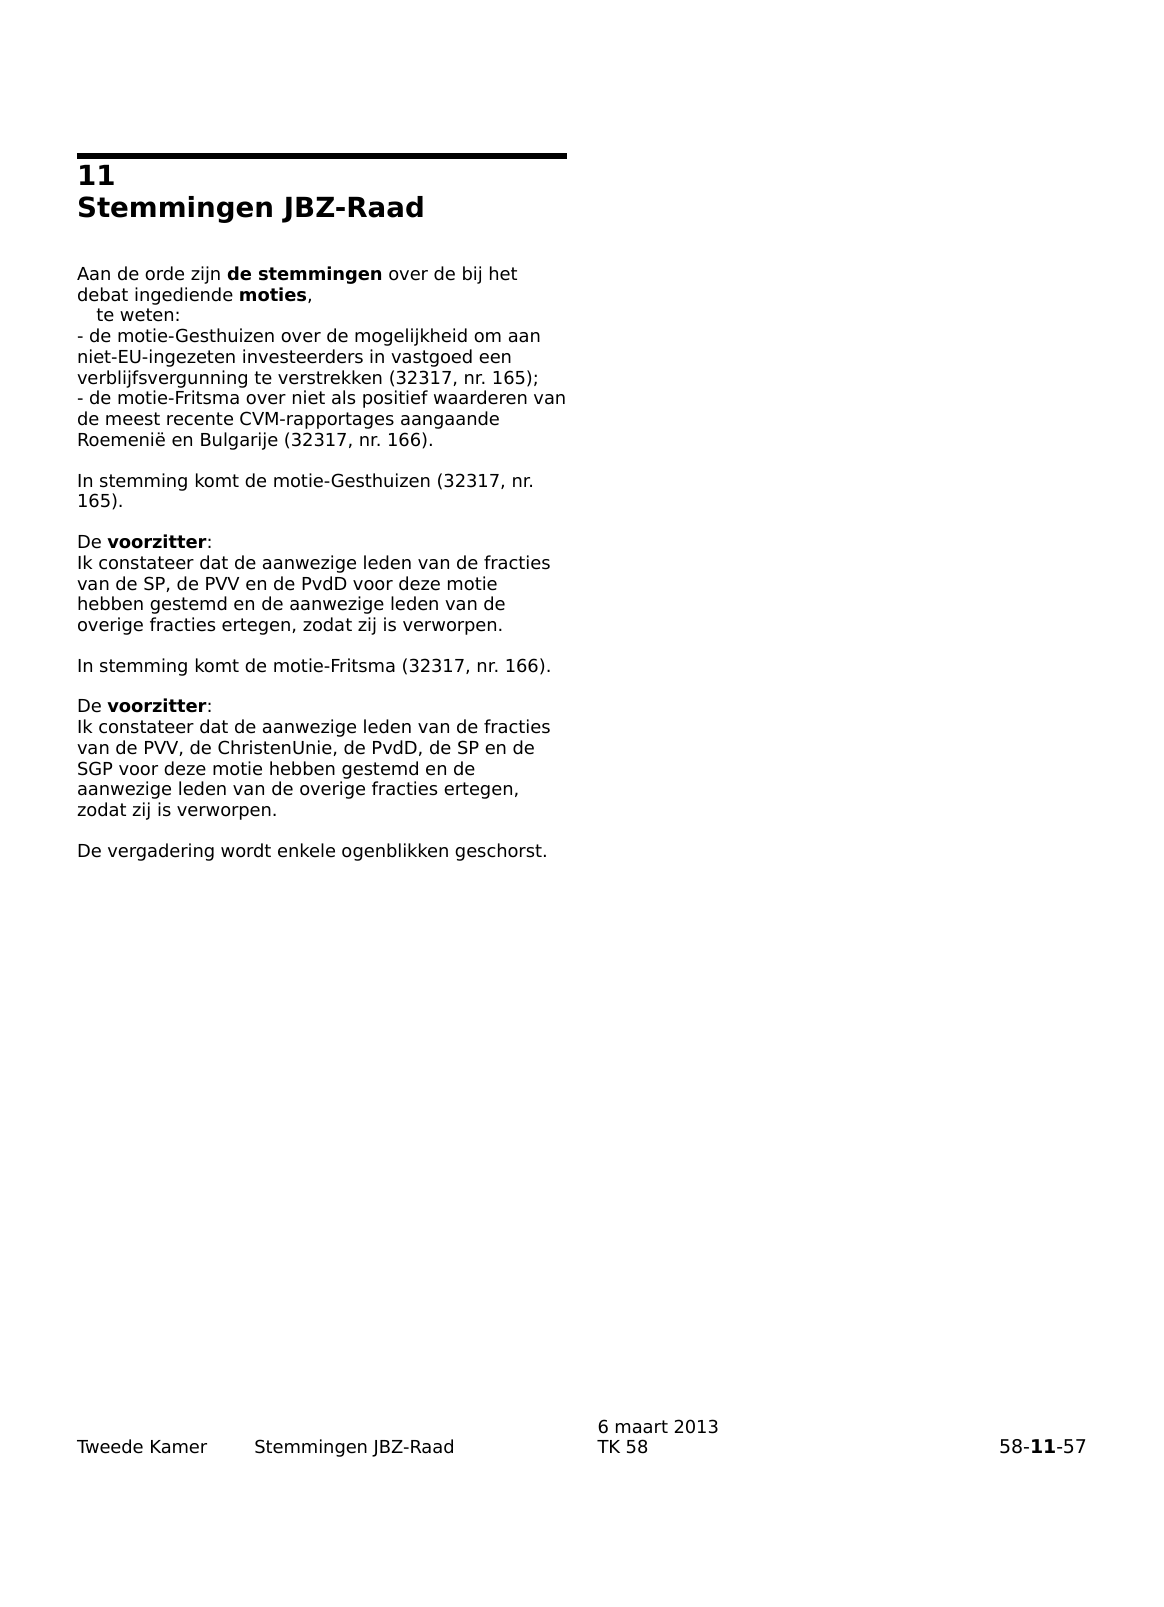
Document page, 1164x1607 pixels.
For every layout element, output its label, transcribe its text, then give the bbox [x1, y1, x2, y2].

text te weten: [77, 305, 567, 326]
text De voorzitter: [77, 696, 567, 717]
text De voorzitter: [77, 532, 567, 553]
text - de motie-Fritsma over niet als positief waarderen van de meest recente CVM-rapportages aangaande Roemenië en Bulgarije (32317, nr. 166). [77, 388, 567, 450]
text - de motie-Gesthuizen over de mogelijkheid om aan niet-EU-ingezeten investeerders in vastgoed een verblijfsvergunning te verstrekken (32317, nr. 165); [77, 326, 567, 388]
text In stemming komt de motie-Gesthuizen (32317, nr. 165). [77, 470, 567, 512]
text Ik constateer dat de aanwezige leden van de fracties van de SP, de PVV en de PvdD voor deze motie hebben gestemd en de aanwezige leden van de overige fracties ertegen, zodat zij is verworpen. [77, 553, 567, 636]
text De vergadering wordt enkele ogenblikken geschorst. [77, 841, 567, 861]
text In stemming komt de motie-Fritsma (32317, nr. 166). [77, 656, 567, 676]
text Aan de orde zijn de stemmingen over de bij het debat ingediende moties, [77, 264, 567, 305]
title 11 Stemmingen JBZ-Raad [77, 159, 567, 224]
text Ik constateer dat de aanwezige leden van de fracties van de PVV, de ChristenUnie, de PvdD, de SP en de SGP voor deze motie hebben gestemd en de aanwezige leden van de overige fracties ertegen, zodat zij is verworpen. [77, 717, 567, 821]
